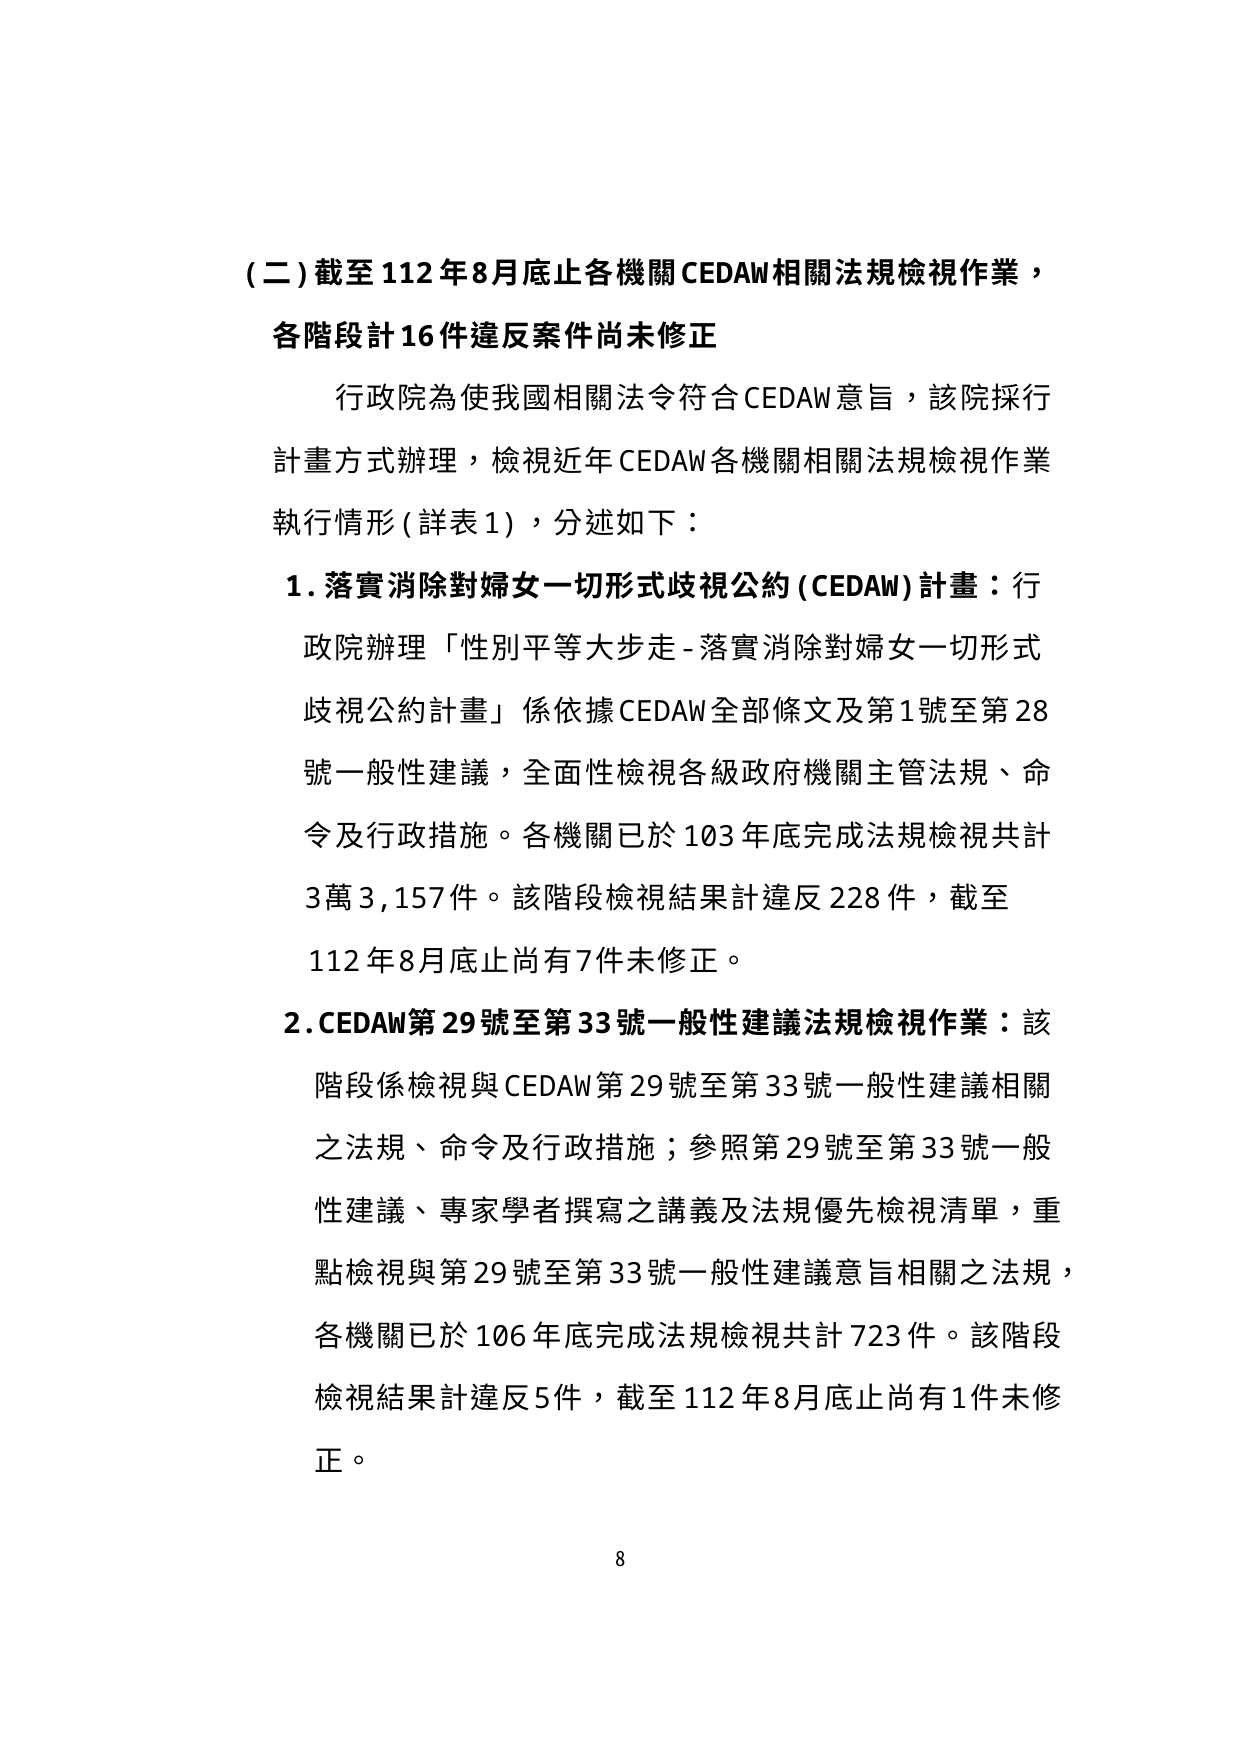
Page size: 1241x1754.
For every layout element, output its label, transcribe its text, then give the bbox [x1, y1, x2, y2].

text 行政院為使我國相關法令符合CEDAW意旨，該院採行計畫方式辦理，檢視近年CEDAW各機關相關法規檢視作業執行情形(詳表1)，分述如下： [266, 354, 1063, 542]
text 2.CEDAW第29號至第33號一般性建議法規檢視作業：該階段係檢視與CEDAW第29號至第33號一般性建議相關之法規、命令及行政措施；參照第29號至第33號一般性建議、專家學者撰寫之講義及法規優先檢視清單，重點檢視與第29號至第33號一般性建議意旨相關之法規，各機關已於106年底完成法規檢視共計723件。該階段檢視結果計違反5件，截至112年8月底止尚有1件未修正。 [272, 979, 1063, 1479]
text 1.落實消除對婦女一切形式歧視公約(CEDAW)計畫：行政院辦理「性別平等大步走-落實消除對婦女一切形式歧視公約計畫」係依據CEDAW全部條文及第1號至第28號一般性建議，全面性檢視各級政府機關主管法規、命令及行政措施。各機關已於103年底完成法規檢視共計3萬3,157件。該階段檢視結果計違反228件，截至112年8月底止尚有7件未修正。 [272, 542, 1063, 979]
text (二)截至112年8月底止各機關CEDAW相關法規檢視作業，各階段計16件違反案件尚未修正 [236, 229, 1063, 354]
